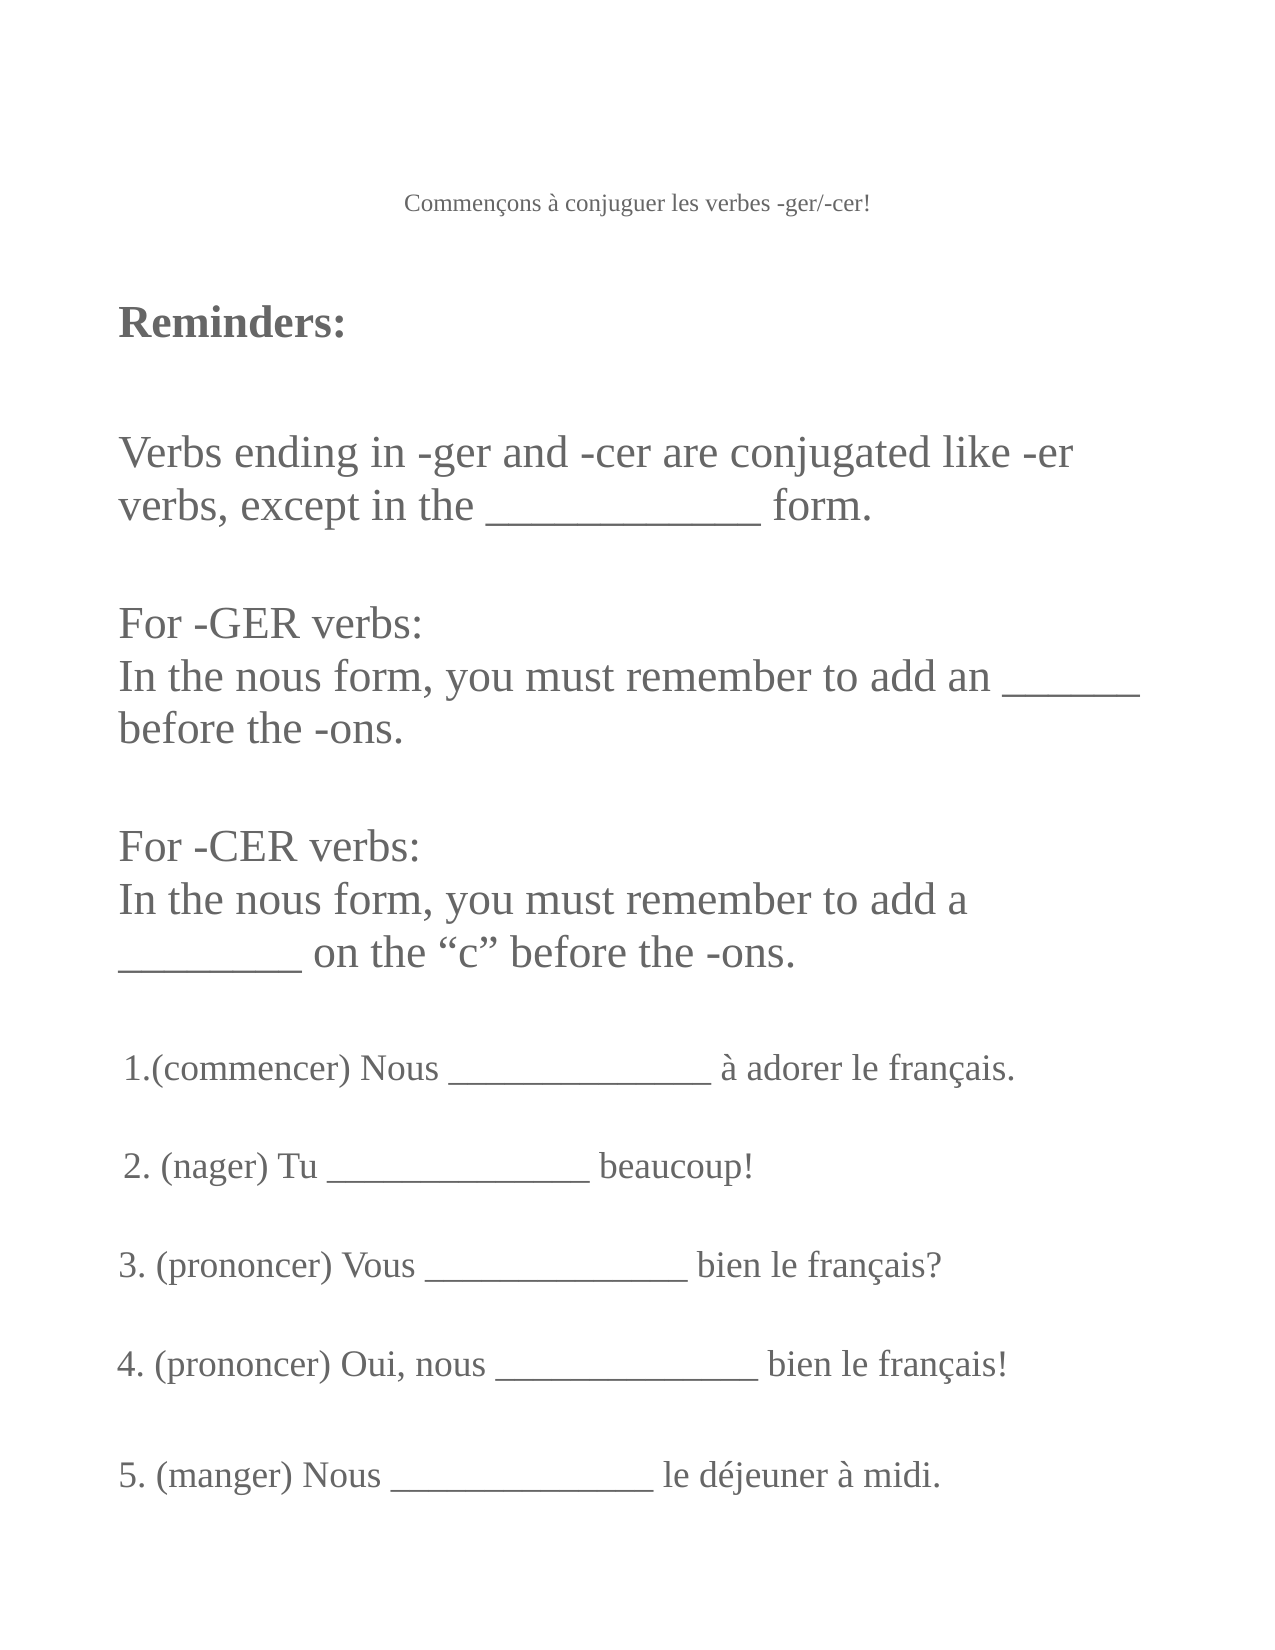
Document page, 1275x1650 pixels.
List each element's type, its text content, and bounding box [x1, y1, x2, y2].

text 5. (manger) Nous ______________ le déjeuner à midi. [118, 1453, 1157, 1496]
text Verbs ending in -ger and -cer are conjugated like -er verbs, except in the ____________ form. [118, 425, 1157, 530]
text For -CER verbs: In the nous form, you must remember to add a ________ on the “c” before the -ons. [118, 819, 1157, 977]
text Commençons à conjuguer les verbes -ger/-cer! [118, 188, 1157, 217]
text 2. (nager) Tu ______________ beaucoup! [123, 1144, 1157, 1230]
text 3. (prononcer) Vous ______________ bien le français? [118, 1243, 1157, 1329]
text 4. (prononcer) Oui, nous ______________ bien le français! [117, 1341, 1157, 1384]
text For -GER verbs: In the nous form, you must remember to add an ______ before the -ons. [118, 543, 1157, 806]
text 1.(commencer) Nous ______________ à adorer le français. [123, 1045, 1157, 1131]
text Reminders: [118, 294, 1157, 347]
